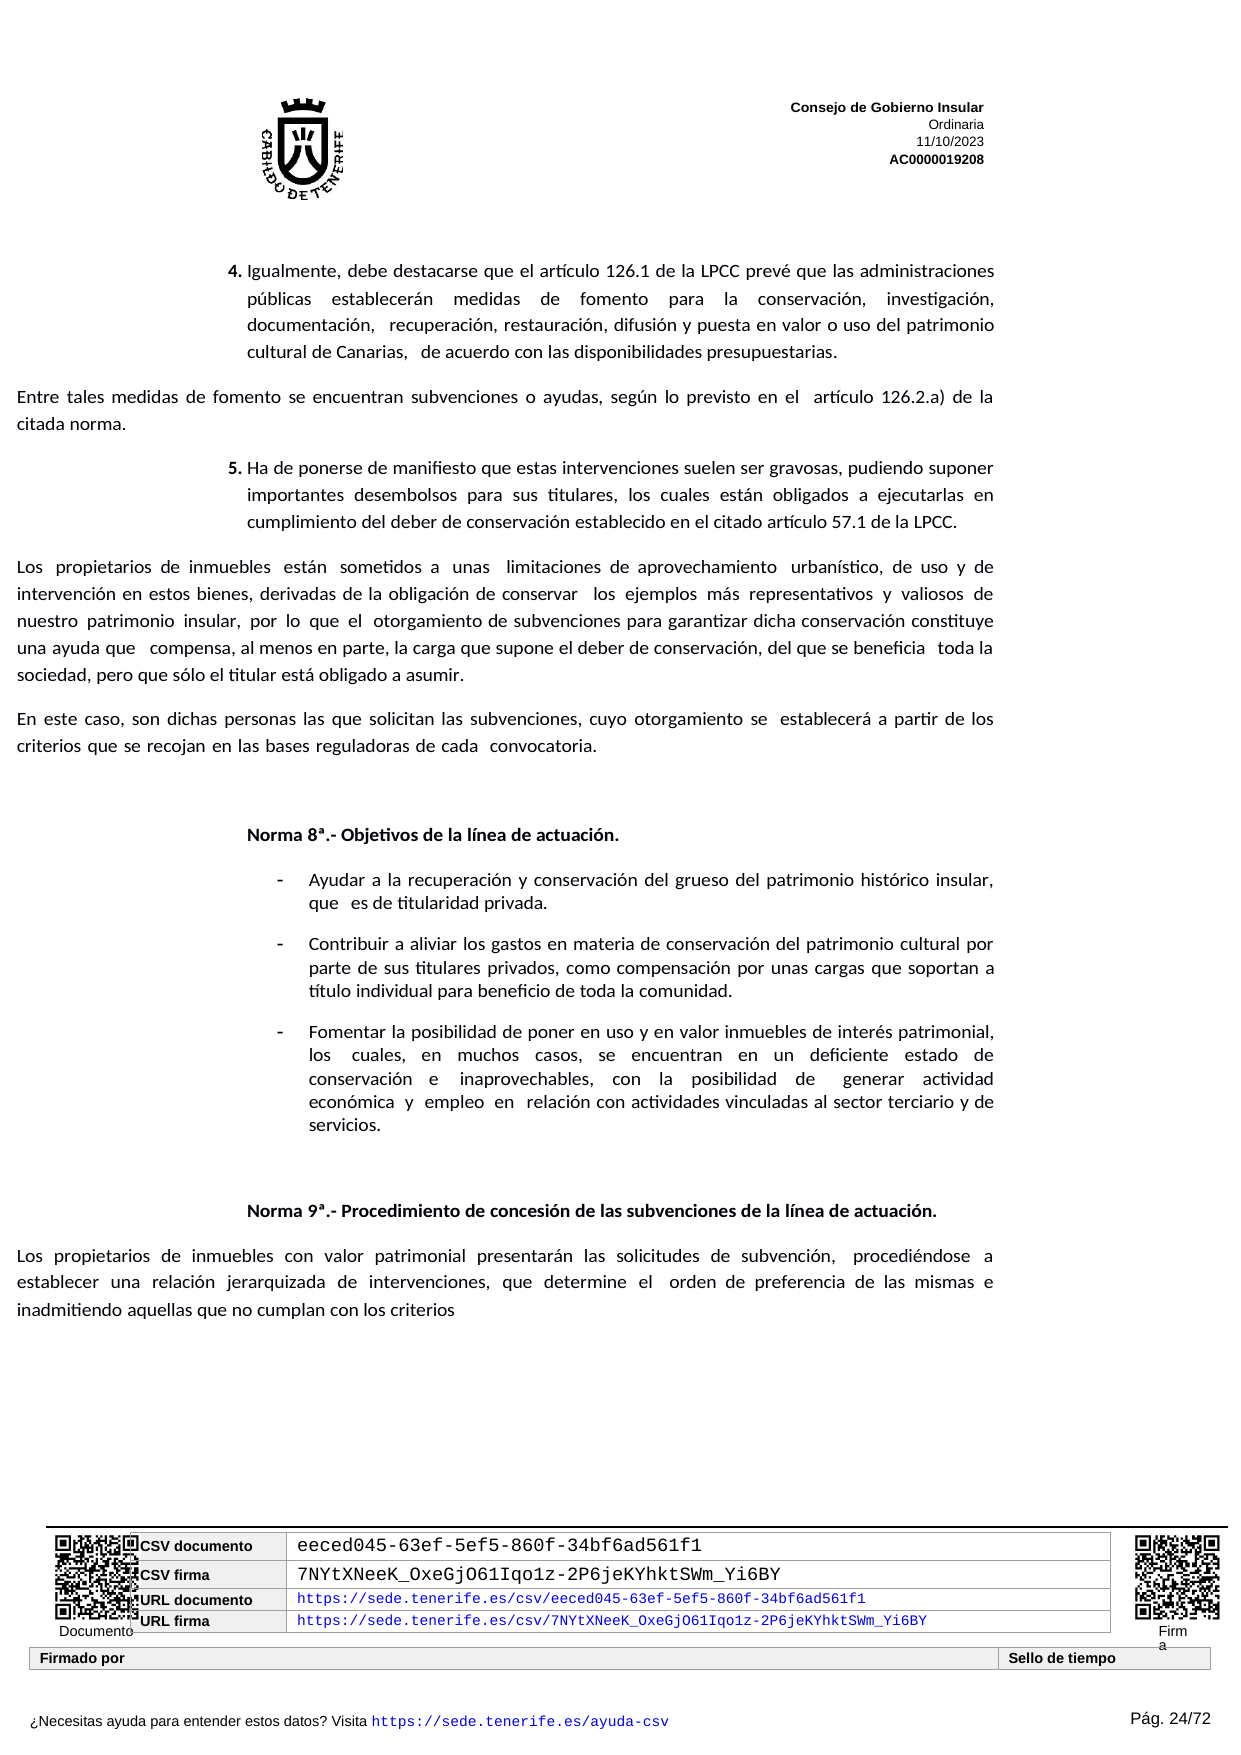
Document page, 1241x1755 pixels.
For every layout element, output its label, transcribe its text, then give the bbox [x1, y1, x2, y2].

text Los propietarios de inmuebles están sometidos a unas limitaciones de aprovechamiento urbanístico, de uso y de intervención en estos bienes, derivadas de la obligación de conservar los ejemplos más representativos y valiosos de nuestro patrimonio insular, por lo que el otorgamiento de subvenciones para garantizar dicha conservación constituye una ayuda que compensa, al menos en parte, la carga que supone el deber de conservación, del que se beneficia toda la sociedad, pero que sólo el titular está obligado a asumir. [17, 555, 994, 686]
table_cell https://sede.tenerife.es/csv/eeced045-63ef-5ef5-860f-34bf6ad561f1 [287, 1589, 1110, 1610]
list Fomentar la posibilidad de poner en uso y en valor inmuebles de interés patrimonial, los cuales, en muchos casos, se encuentran en un deficiente estado de conservación e inaprovechables, con la posibilidad de generar actividad económica y empleo en relación con actividades vinculadas al sector terciario y de servicios. [277, 1020, 994, 1136]
table_header CSV documento [141, 1533, 286, 1560]
table_header eeced045-63ef-5ef5-860f-34bf6ad561f1 [287, 1533, 1110, 1560]
list Contribuir a aliviar los gastos en materia de conservación del patrimonio cultural por parte de sus titulares privados, como compensación por unas cargas que soportan a título individual para beneficio de toda la comunidad. [277, 932, 994, 1002]
table_header Firmado por [30, 1648, 998, 1669]
list Ha de ponerse de manifiesto que estas intervenciones suelen ser gravosas, pudiendo suponer importantes desembolsos para sus titulares, los cuales están obligados a ejecutarlas en cumplimiento del deber de conservación establecido en el citado artículo 57.1 de la LPCC. [228, 456, 994, 533]
table_cell URL documento [141, 1589, 286, 1610]
list Ayudar a la recuperación y conservación del grueso del patrimonio histórico insular, que es de titularidad privada. [277, 868, 994, 914]
text Los propietarios de inmuebles con valor patrimonial presentarán las solicitudes de subvención, procediéndose a establecer una relación jerarquizada de intervenciones, que determine el orden de preferencia de las mismas e inadmitiendo aquellas que no cumplan con los criterios [17, 1244, 994, 1321]
table_header Sello de tiempo [999, 1648, 1210, 1669]
text En este caso, son dichas personas las que solicitan las subvenciones, cuyo otorgamiento se establecerá a partir de los criterios que se recojan en las bases reguladoras de cada convocatoria. [17, 707, 994, 757]
subtitle Norma 8ª.- Objetivos de la línea de actuación. [247, 824, 1224, 847]
table_cell https://sede.tenerife.es/csv/7NYtXNeeK_OxeGjO61Iqo1z-2P6jeKYhktSWm_Yi6BY [287, 1611, 1110, 1632]
table_cell 7NYtXNeeK_OxeGjO61Iqo1z-2P6jeKYhktSWm_Yi6BY [287, 1561, 1110, 1588]
subtitle Norma 9ª.- Procedimiento de concesión de las subvenciones de la línea de actuación. [247, 1199, 1224, 1222]
text Entre tales medidas de fomento se encuentran subvenciones o ayudas, según lo previsto en el artículo 126.2.a) de la citada norma. [17, 385, 994, 435]
list Igualmente, debe destacarse que el artículo 126.1 de la LPCC prevé que las administraciones públicas establecerán medidas de fomento para la conservación, investigación, documentación, recuperación, restauración, difusión y puesta en valor o uso del patrimonio cultural de Canarias, de acuerdo con las disponibilidades presupuestarias. [228, 260, 994, 363]
table_cell URL firma [131, 1611, 286, 1632]
table_cell CSV firma [141, 1561, 286, 1588]
